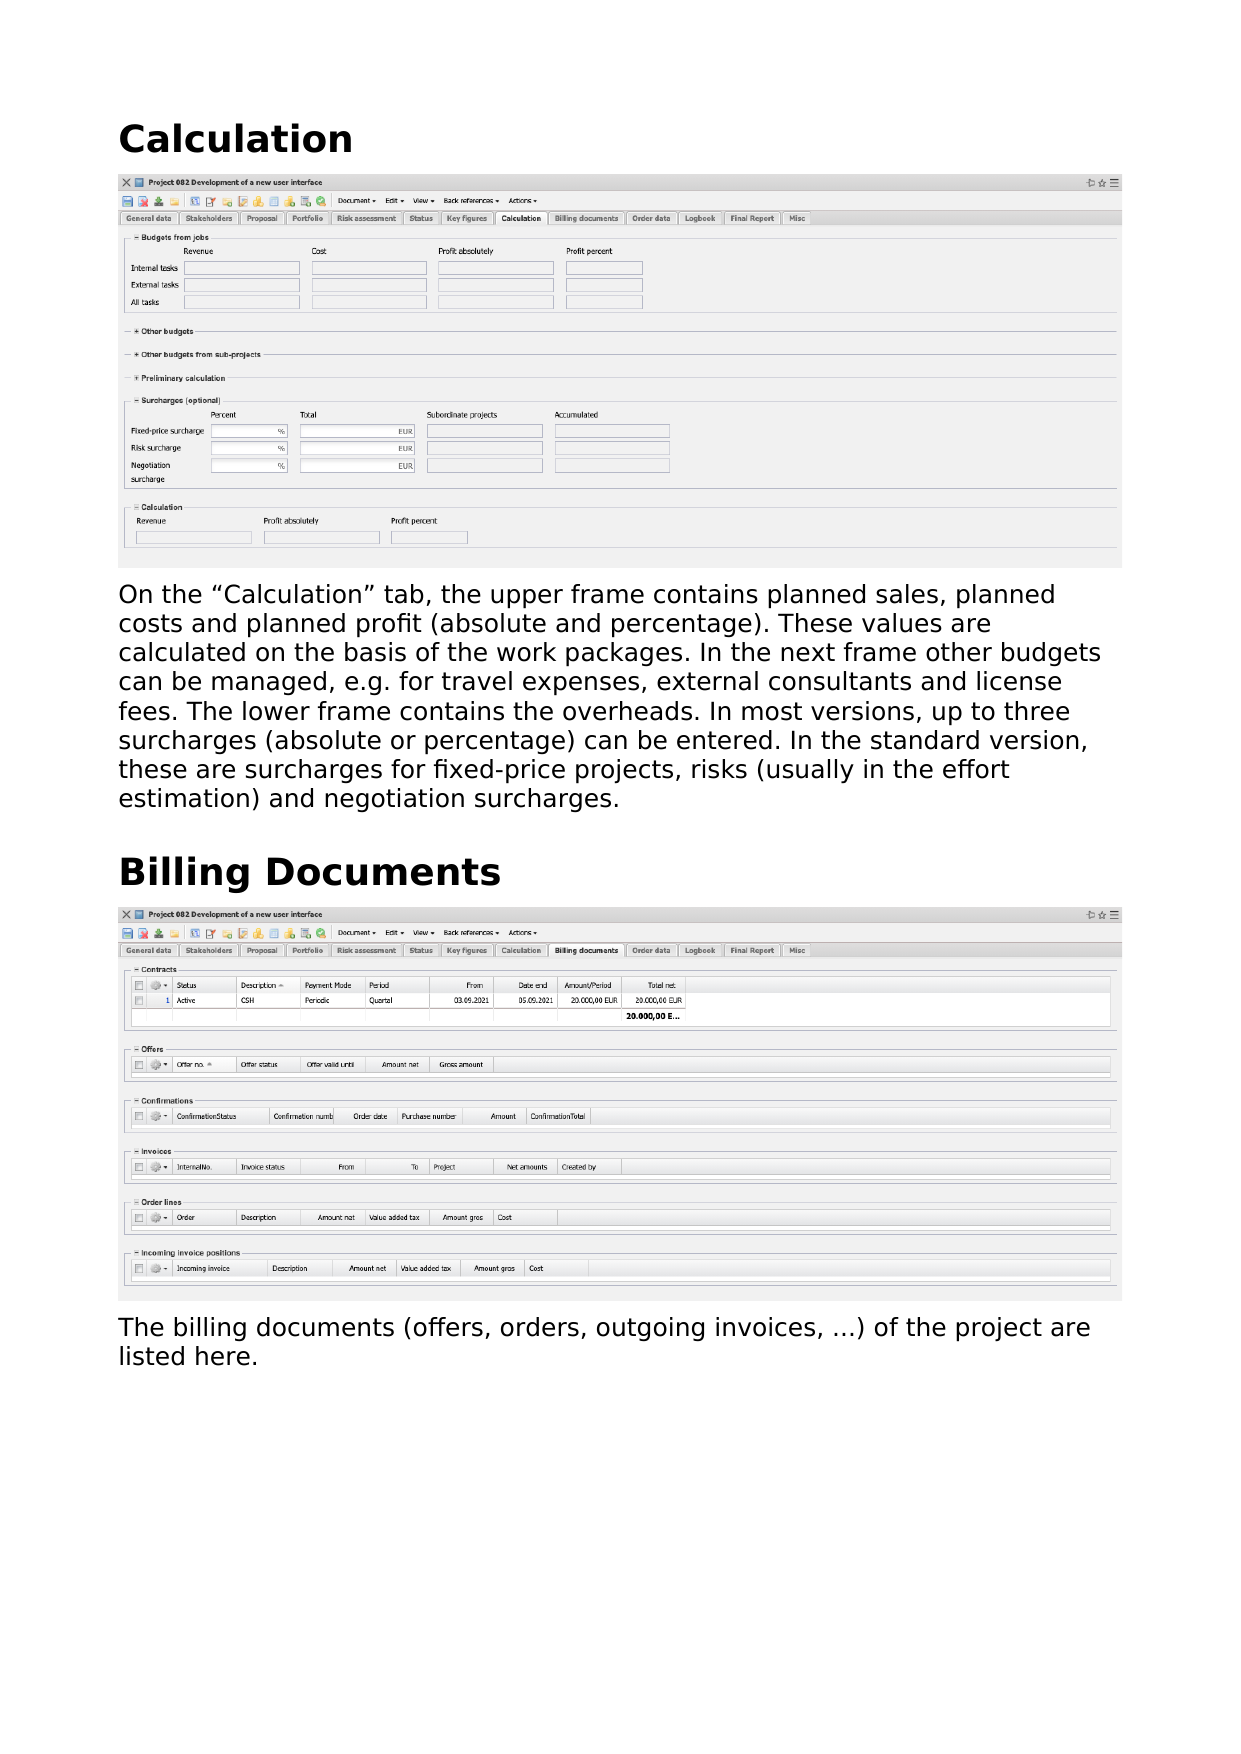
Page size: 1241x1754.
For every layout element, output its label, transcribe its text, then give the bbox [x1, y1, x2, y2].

text On the “Calculation” tab, the upper frame contains planned sales, planned costs and planned profit (absolute and percentage). These values are calculated on the basis of the work packages. In the next frame other budgets can be managed, e.g. for travel expenses, external consultants and license fees. The lower frame contains the overheads. In most versions, up to three surcharges (absolute or percentage) can be entered. In the standard version, these are surcharges for fixed-price projects, risks (usually in the effort estimation) and negotiation surcharges. [118, 580, 1122, 813]
text The billing documents (offers, orders, outgoing invoices, ...) of the project are listed here. [118, 1313, 1122, 1371]
subtitle Calculation [118, 118, 1122, 162]
subtitle Billing Documents [118, 851, 1122, 894]
picture [118, 174, 1123, 568]
picture [118, 907, 1123, 1301]
